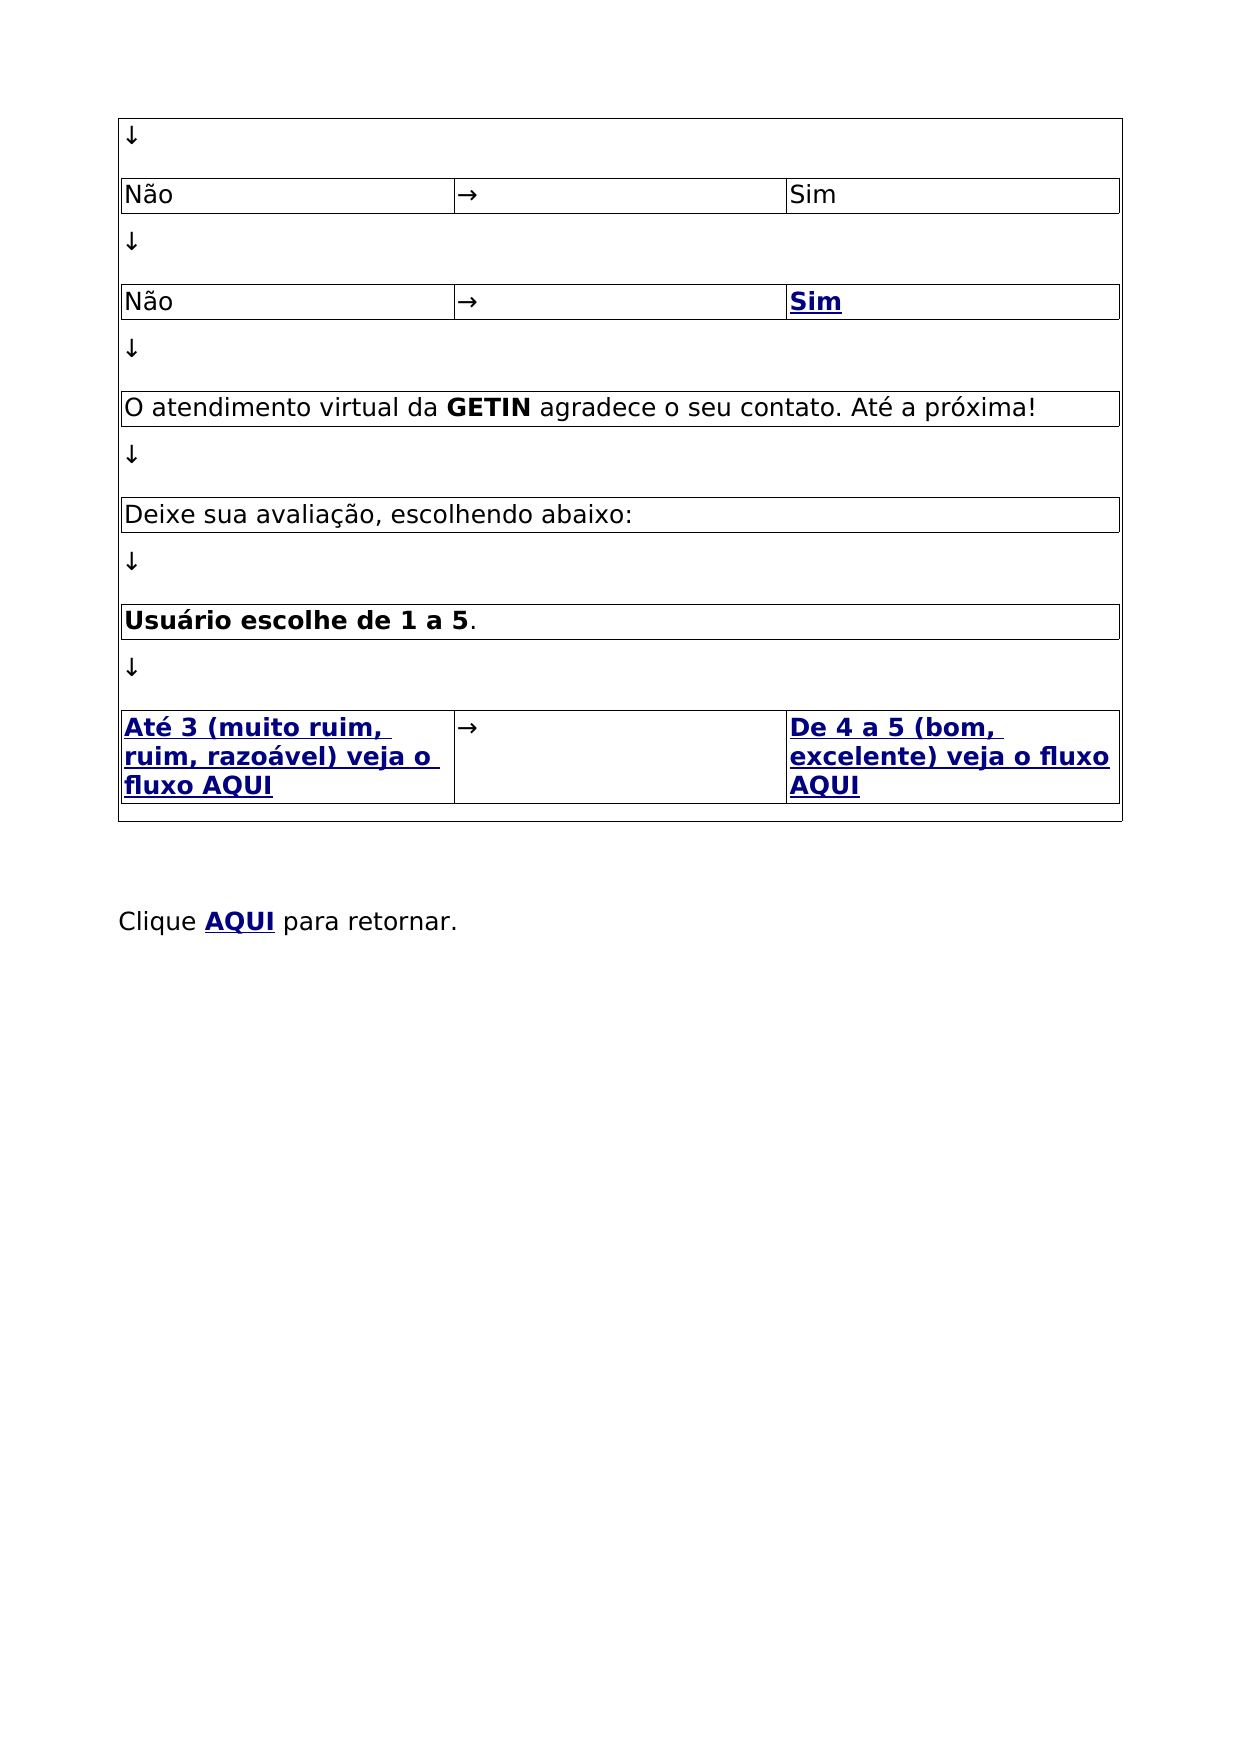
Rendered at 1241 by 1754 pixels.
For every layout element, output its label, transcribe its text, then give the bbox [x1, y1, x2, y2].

table_header Sim [787, 285, 1119, 319]
table_header → [455, 285, 786, 319]
table_header De 4 a 5 (bom, excelente) veja o fluxo AQUI [787, 711, 1119, 803]
table_header Até 3 (muito ruim, ruim, razoável) veja o fluxo AQUI [122, 711, 454, 803]
table_header → [455, 179, 786, 213]
table_header → [455, 711, 786, 803]
text Clique AQUI para retornar. [118, 907, 1122, 965]
table_header Usuário escolhe de 1 a 5. [122, 605, 1119, 638]
table_header ↓ ↓ ↓ ↓ ↓ ↓ [119, 119, 1122, 821]
table_header O atendimento virtual da GETIN agradece o seu contato. Até a próxima! [122, 392, 1119, 426]
table_header Sim [787, 179, 1119, 213]
table_header Não [122, 179, 454, 213]
table_header Deixe sua avaliação, escolhendo abaixo: [122, 498, 1119, 532]
table_header Não [122, 285, 454, 319]
